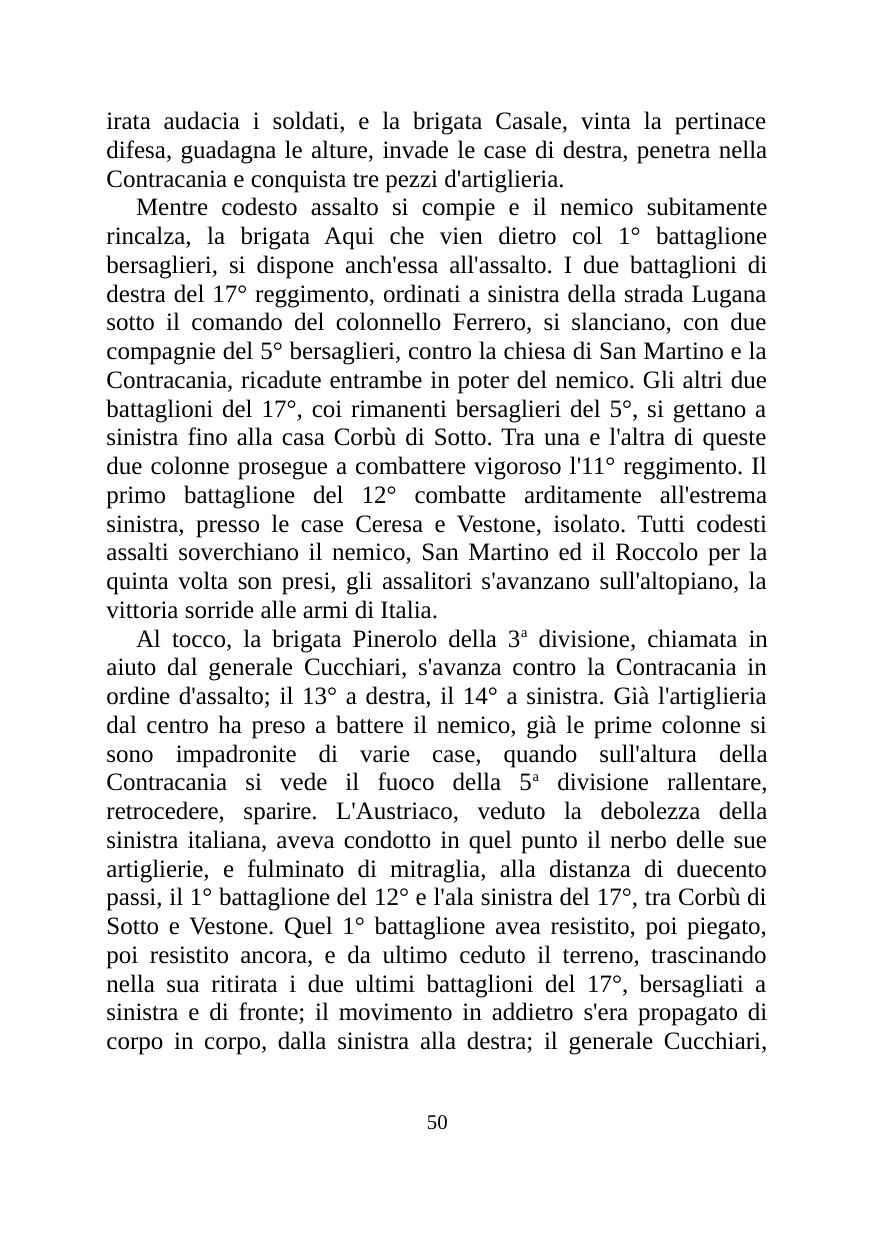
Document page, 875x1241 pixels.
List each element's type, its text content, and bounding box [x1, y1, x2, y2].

text Al tocco, la brigata Pinerolo della 3a divisione, chiamata in aiuto dal generale Cucchiari, s'avanza contro la Contracania in ordine d'assalto; il 13° a destra, il 14° a sinistra. Già l'artiglieria dal centro ha preso a battere il nemico, già le prime colonne si sono impadronite di varie case, quando sull'altura della Contracania si vede il fuoco della 5a divisione rallentare, retrocedere, sparire. L'Austriaco, veduto la debolezza della sinistra italiana, aveva condotto in quel punto il nerbo delle sue artiglierie, e fulminato di mitraglia, alla distanza di duecento passi, il 1° battaglione del 12° e l'ala sinistra del 17°, tra Corbù di Sotto e Vestone. Quel 1° battaglione avea resistito, poi piegato, poi resistito ancora, e da ultimo ceduto il terreno, trascinando nella sua ritirata i due ultimi battaglioni del 17°, bersagliati a sinistra e di fronte; il movimento in addietro s'era propagato di corpo in corpo, dalla sinistra alla destra; il generale Cucchiari, [106, 624, 768, 1055]
text Mentre codesto assalto si compie e il nemico subitamente rincalza, la brigata Aqui che vien dietro col 1° battaglione bersaglieri, si dispone anch'essa all'assalto. I due battaglioni di destra del 17° reggimento, ordinati a sinistra della strada Lugana sotto il comando del colonnello Ferrero, si slanciano, con due compagnie del 5° bersaglieri, contro la chiesa di San Martino e la Contracania, ricadute entrambe in poter del nemico. Gli altri due battaglioni del 17°, coi rimanenti bersaglieri del 5°, si gettano a sinistra fino alla casa Corbù di Sotto. Tra una e l'altra di queste due colonne prosegue a combattere vigoroso l'11° reggimento. Il primo battaglione del 12° combatte arditamente all'estrema sinistra, presso le case Ceresa e Vestone, isolato. Tutti codesti assalti soverchiano il nemico, San Martino ed il Roccolo per la quinta volta son presi, gli assalitori s'avanzano sull'altopiano, la vittoria sorride alle armi di Italia. [106, 192, 768, 624]
text irata audacia i soldati, e la brigata Casale, vinta la pertinace difesa, guadagna le alture, invade le case di destra, penetra nella Contracania e conquista tre pezzi d'artiglieria. [106, 106, 768, 192]
